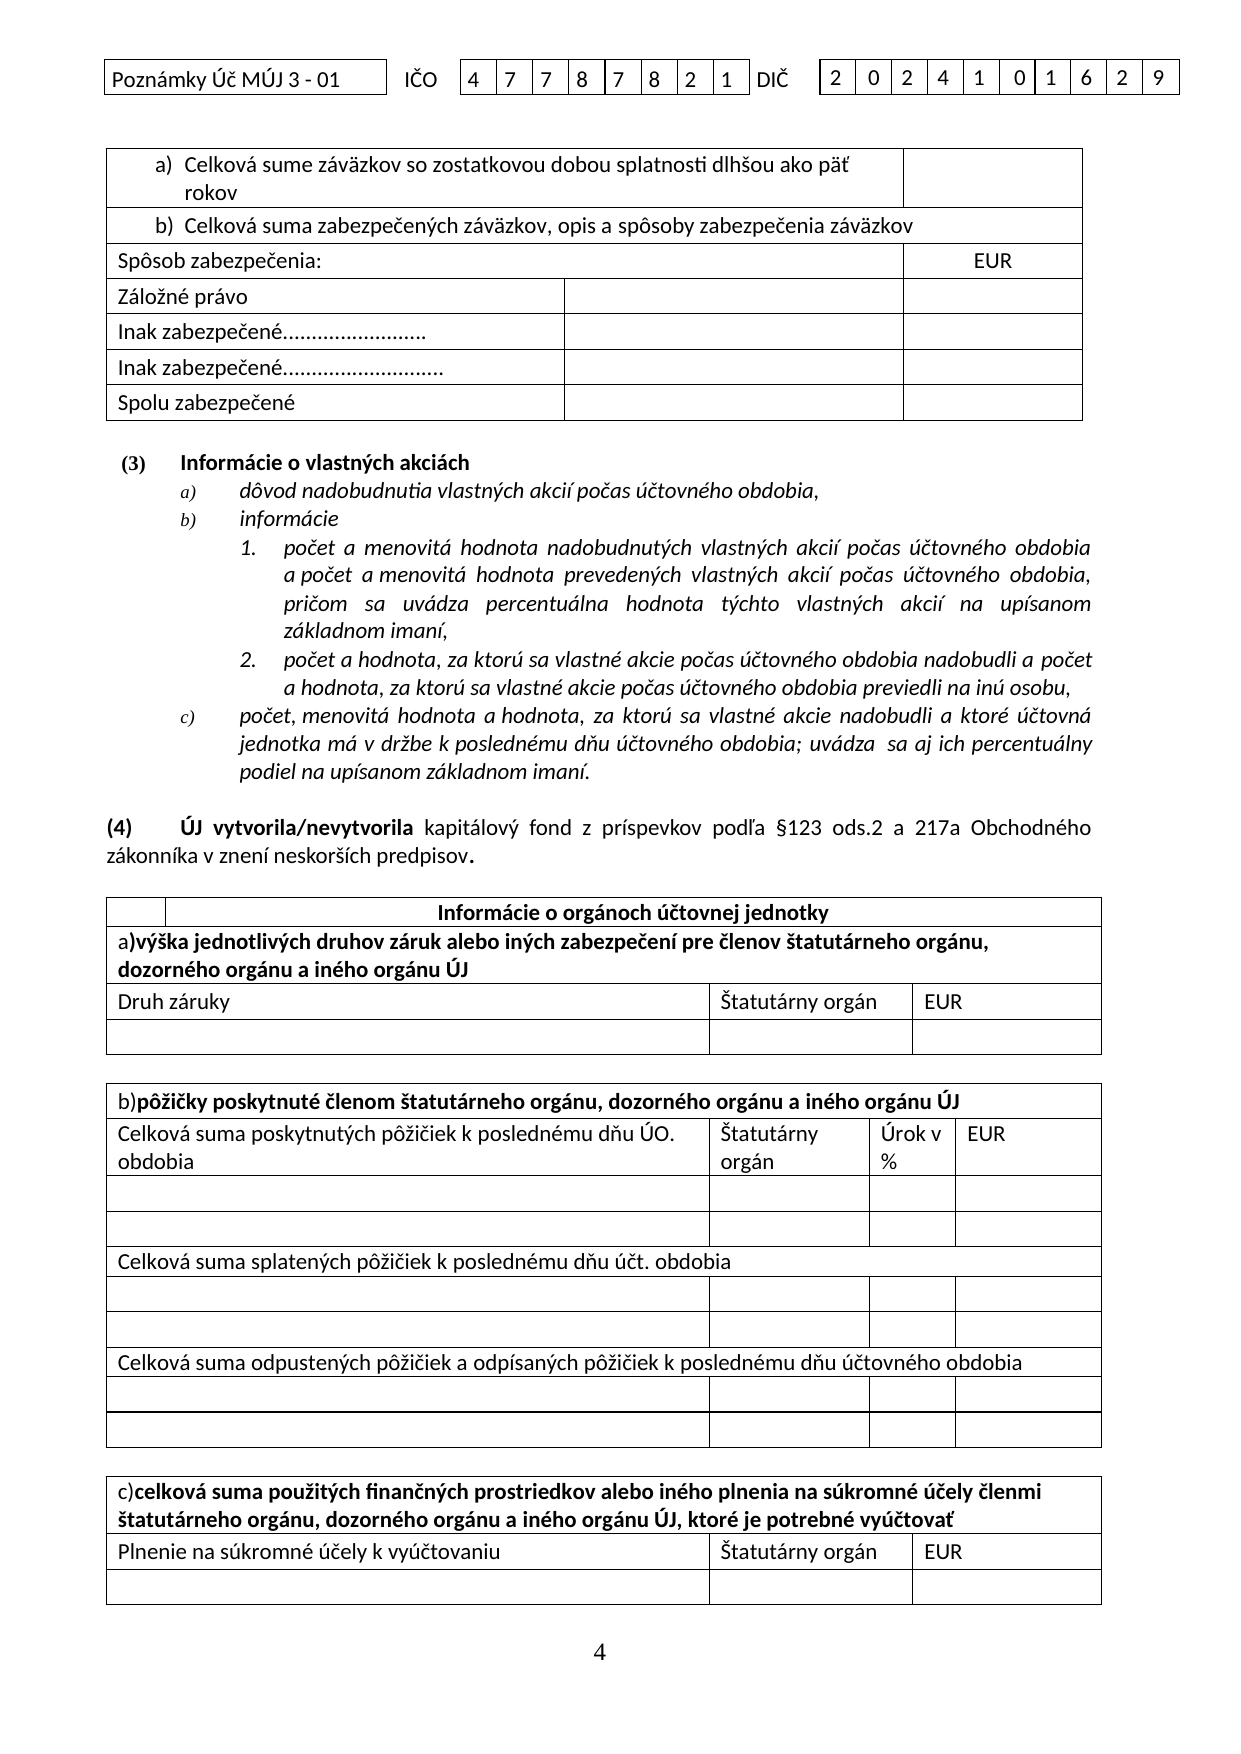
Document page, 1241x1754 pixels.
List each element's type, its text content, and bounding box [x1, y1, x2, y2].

list dôvod nadobudnutia vlastných akcií počas účtovného obdobia, [180, 477, 1092, 504]
table_cell [956, 1176, 1101, 1211]
table_cell Plnenie na súkromné účely k vyúčtovaniu [107, 1534, 709, 1568]
table_cell Štatutárny orgán [710, 984, 912, 1018]
table_cell [107, 1020, 709, 1054]
table_cell [870, 1413, 955, 1447]
table_header b)pôžičky poskytnuté členom štatutárneho orgánu, dozorného orgánu a iného orgánu ÚJ [107, 1084, 1101, 1118]
table_cell [107, 1312, 709, 1347]
table_cell Spolu zabezpečené [107, 385, 564, 419]
table_cell [107, 1413, 709, 1447]
table_header Informácie o orgánoch účtovnej jednotky [166, 898, 1101, 926]
table_cell Štatutárny orgán [710, 1534, 912, 1568]
list počet a hodnota, za ktorú sa vlastné akcie počas účtovného obdobia nadobudli a počet a hodnota, za ktorú sa vlastné akcie počas účtovného obdobia previedli na inú osobu, [239, 645, 1092, 701]
table_cell Záložné právo [107, 279, 564, 313]
table_cell [565, 385, 903, 419]
table_header c)celková suma použitých finančných prostriedkov alebo iného plnenia na súkromné účely členmi štatutárneho orgánu, dozorného orgánu a iného orgánu ÚJ, ktoré je potrebné vyúčtovať [107, 1477, 1101, 1533]
table_cell Inak zabezpečené............................ [107, 350, 564, 384]
table_cell [870, 1312, 955, 1347]
table_cell Celková suma zabezpečených záväzkov, opis a spôsoby zabezpečenia záväzkov [107, 208, 1082, 242]
table_cell Celková suma odpustených pôžičiek a odpísaných pôžičiek k poslednému dňu účtovného obdobia [107, 1348, 1101, 1376]
table_cell [904, 350, 1082, 384]
table_cell [107, 1212, 709, 1246]
table_cell Inak zabezpečené......................... [107, 314, 564, 349]
table_cell Úrok v % [870, 1119, 955, 1175]
table_cell Druh záruky [107, 984, 709, 1018]
list Informácie o vlastných akciách [121, 448, 1092, 477]
table_cell [710, 1413, 869, 1447]
table_cell Celková suma poskytnutých pôžičiek k poslednému dňu ÚO. obdobia [107, 1119, 709, 1175]
table_cell [565, 350, 903, 384]
table_cell [870, 1212, 955, 1246]
text (4) ÚJ vytvorila/nevytvorila kapitálový fond z príspevkov podľa §123 ods.2 a 217a Obchodného zákonníka v znení neskorších predpisov. [106, 813, 1092, 869]
table_cell [107, 1377, 709, 1411]
table_cell EUR [913, 984, 1101, 1018]
table_cell [904, 149, 1082, 207]
table_cell [107, 1570, 709, 1604]
table_header [107, 898, 165, 926]
table_cell a)výška jednotlivých druhov záruk alebo iných zabezpečení pre členov štatutárneho orgánu, dozorného orgánu a iného orgánu ÚJ [107, 927, 1101, 983]
table_cell [107, 1277, 709, 1311]
table_cell EUR [913, 1534, 1101, 1568]
table_cell [710, 1312, 869, 1347]
table_cell Spôsob zabezpečenia: [107, 244, 903, 278]
table_cell Celková sume záväzkov so zostatkovou dobou splatnosti dlhšou ako päť rokov [107, 149, 903, 207]
table_cell EUR [904, 244, 1082, 278]
table_cell [870, 1176, 955, 1211]
table_cell [904, 279, 1082, 313]
table_cell EUR [956, 1119, 1101, 1175]
table_cell [956, 1312, 1101, 1347]
table_cell [710, 1277, 869, 1311]
table_cell [913, 1020, 1101, 1054]
table_cell [565, 314, 903, 349]
table_cell [710, 1020, 912, 1054]
table_cell [913, 1570, 1101, 1604]
list informácie [180, 504, 1092, 533]
table_cell [870, 1377, 955, 1411]
list počet a menovitá hodnota nadobudnutých vlastných akcií počas účtovného obdobia a počet a menovitá hodnota prevedených vlastných akcií počas účtovného obdobia, pričom sa uvádza percentuálna hodnota týchto vlastných akcií na upísanom základnom imaní, [239, 533, 1092, 645]
table_cell [710, 1377, 869, 1411]
list počet, menovitá hodnota a hodnota, za ktorú sa vlastné akcie nadobudli a ktoré účtovná jednotka má v držbe k poslednému dňu účtovného obdobia; uvádza sa aj ich percentuálny podiel na upísanom základnom imaní. [180, 701, 1092, 785]
table_cell [956, 1413, 1101, 1447]
table_cell [710, 1570, 912, 1604]
table_cell [710, 1176, 869, 1211]
table_cell [565, 279, 903, 313]
table_cell [956, 1277, 1101, 1311]
table_cell [870, 1277, 955, 1311]
table_cell [956, 1377, 1101, 1411]
table_cell [107, 1176, 709, 1211]
table_cell Štatutárny orgán [710, 1119, 869, 1175]
table_cell [956, 1212, 1101, 1246]
table_cell [904, 314, 1082, 349]
table_cell Celková suma splatených pôžičiek k poslednému dňu účt. obdobia [107, 1247, 1101, 1276]
table_cell [904, 385, 1082, 419]
table_cell [710, 1212, 869, 1246]
